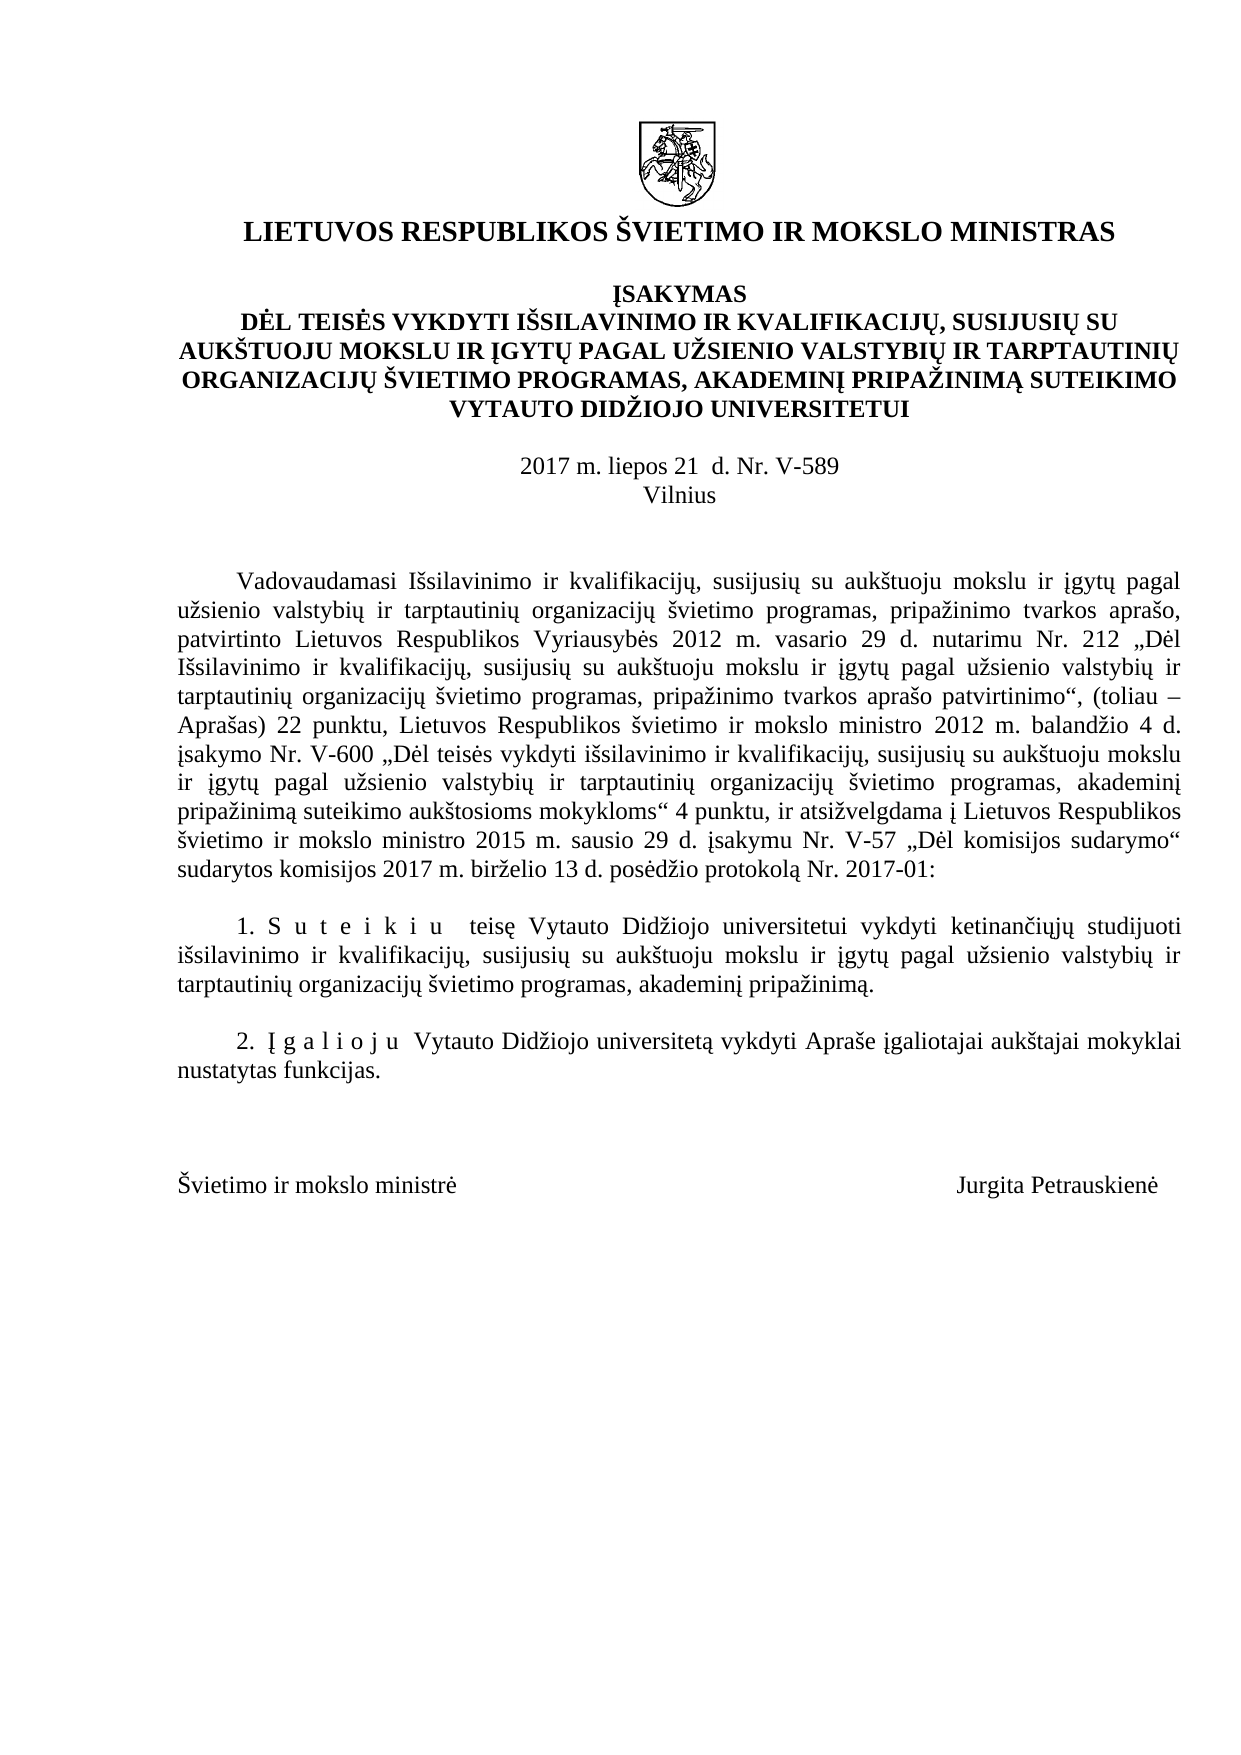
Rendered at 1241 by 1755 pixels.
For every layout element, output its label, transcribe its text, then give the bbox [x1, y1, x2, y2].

text DĖL TEISĖS VYKDYTI IŠSILAVINIMO IR KVALIFIKACIJŲ, SUSIJUSIŲ SU AUKŠTUOJU MOKSLU IR ĮGYTŲ PAGAL UŽSIENIO VALSTYBIŲ IR TARPTAUTINIŲ ORGANIZACIJŲ ŠVIETIMO PROGRAMAS, AKADEMINĮ PRIPAŽINIMĄ SUTEIKIMO VYTAUTO DIDŽIOJO UNIVERSITETUI [177, 307, 1182, 422]
text 1. S u t e i k i u teisę Vytauto Didžiojo universitetui vykdyti ketinančiųjų studijuoti išsilavinimo ir kvalifikacijų, susijusių su aukštuoju mokslu ir įgytų pagal užsienio valstybių ir tarptautinių organizacijų švietimo programas, akademinį pripažinimą. [177, 911, 1182, 997]
text 2017 m. liepos 21 d. Nr. V-589 [177, 451, 1182, 480]
text ĮSAKYMAS [177, 279, 1182, 307]
text Švietimo ir mokslo ministrė Jurgita Petrauskienė [177, 1170, 1182, 1199]
text Vadovaudamasi Išsilavinimo ir kvalifikacijų, susijusių su aukštuoju mokslu ir įgytų pagal užsienio valstybių ir tarptautinių organizacijų švietimo programas, pripažinimo tvarkos aprašo, patvirtinto Lietuvos Respublikos Vyriausybės 2012 m. vasario 29 d. nutarimu Nr. 212 „Dėl Išsilavinimo ir kvalifikacijų, susijusių su aukštuoju mokslu ir įgytų pagal užsienio valstybių ir tarptautinių organizacijų švietimo programas, pripažinimo tvarkos aprašo patvirtinimo“, (toliau – Aprašas) 22 punktu, Lietuvos Respublikos švietimo ir mokslo ministro 2012 m. balandžio 4 d. įsakymo Nr. V-600 „Dėl teisės vykdyti išsilavinimo ir kvalifikacijų, susijusių su aukštuoju mokslu ir įgytų pagal užsienio valstybių ir tarptautinių organizacijų švietimo programas, akademinį pripažinimą suteikimo aukštosioms mokykloms“ 4 punktu, ir atsižvelgdama į Lietuvos Respublikos švietimo ir mokslo ministro 2015 m. sausio 29 d. įsakymu Nr. V-57 „Dėl komisijos sudarymo“ sudarytos komisijos 2017 m. birželio 13 d. posėdžio protokolą Nr. 2017-01: [177, 566, 1182, 882]
text LIETUVOS RESPUBLIKOS ŠVIETIMO IR MOKSLO MINISTRAS [177, 214, 1182, 247]
text 2. Į g a l i o j u Vytauto Didžiojo universitetą vykdyti Apraše įgaliotajai aukštajai mokyklai nustatytas funkcijas. [177, 1026, 1182, 1084]
text Vilnius [177, 480, 1182, 509]
